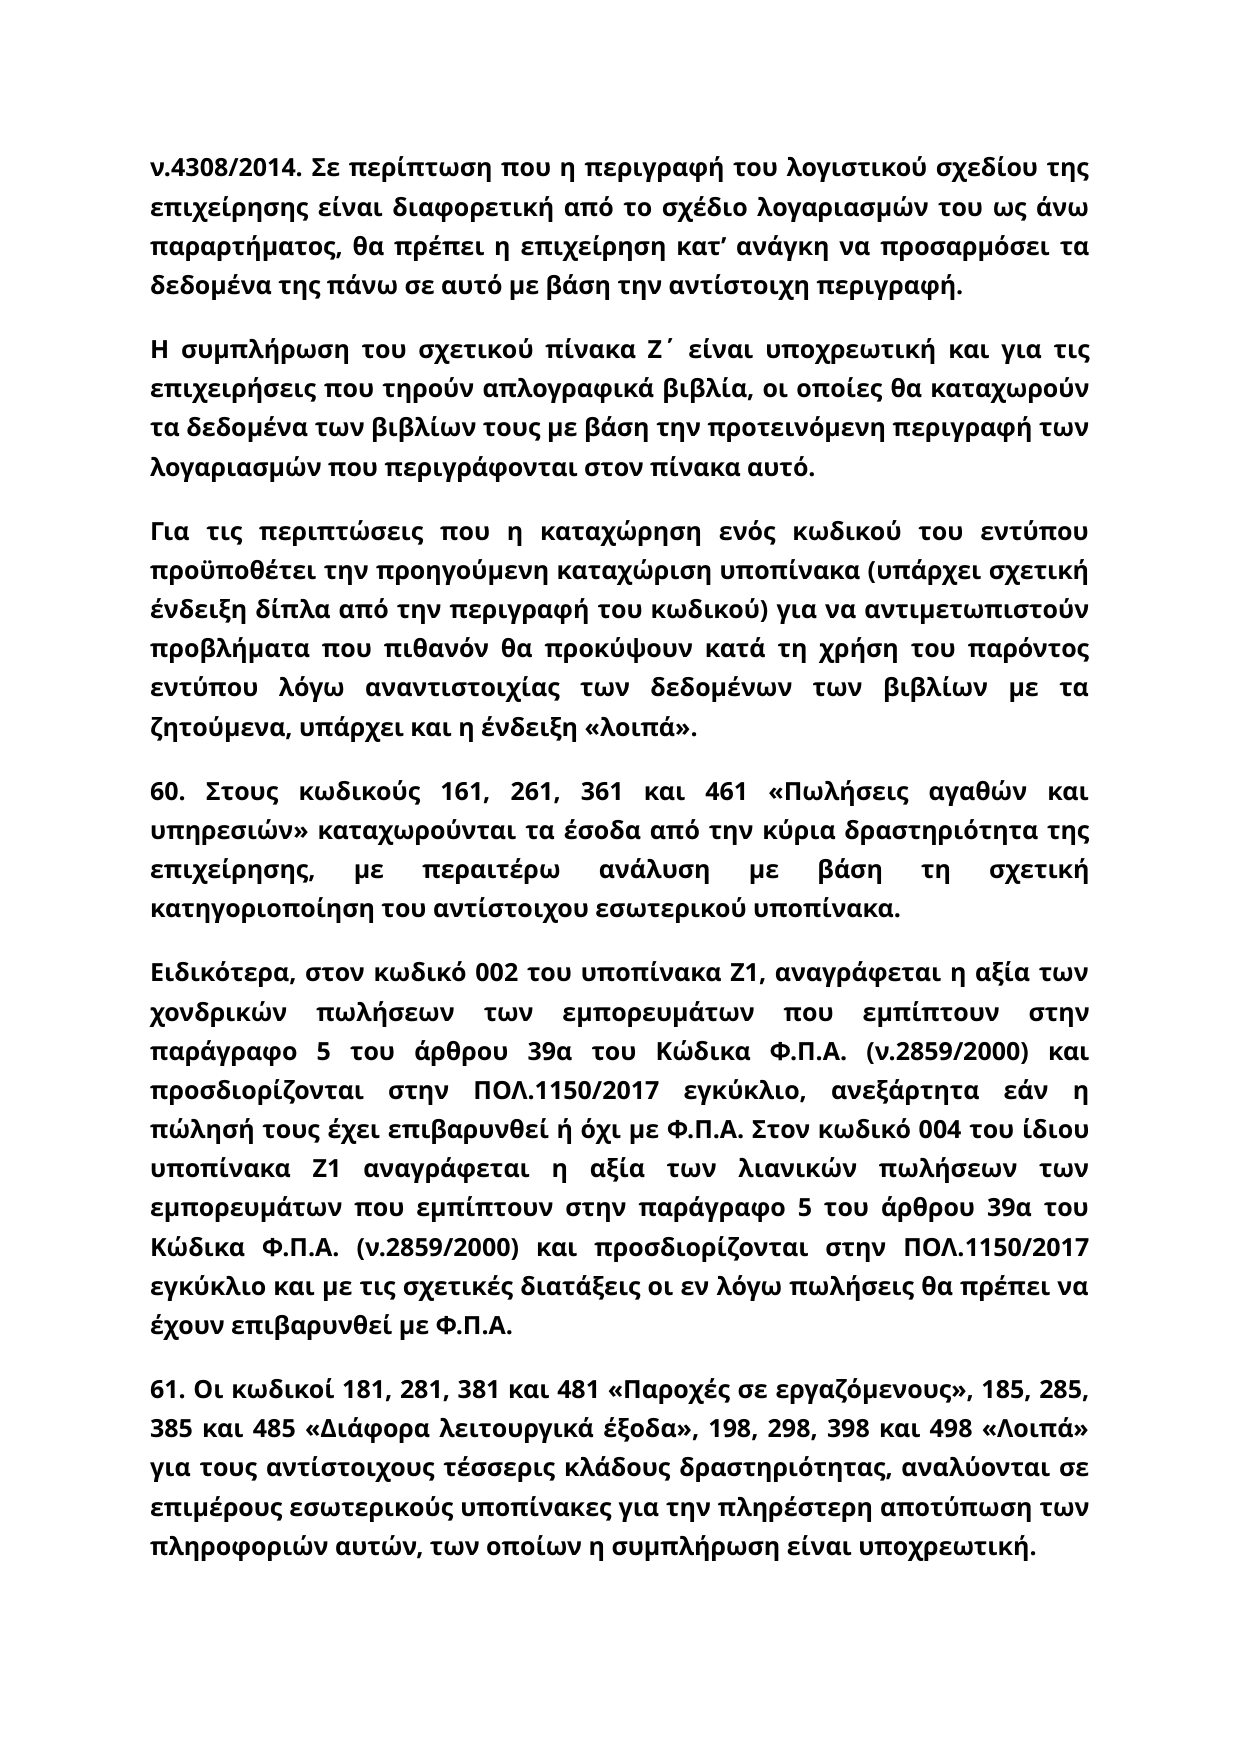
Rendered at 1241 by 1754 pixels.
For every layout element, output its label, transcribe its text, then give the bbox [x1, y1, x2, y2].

text Ειδικότερα, στον κωδικό 002 του υποπίνακα Ζ1, αναγράφεται η αξία των χονδρικών πωλήσεων των εμπορευμάτων που εμπίπτουν στην παράγραφο 5 του άρθρου 39α του Κώδικα Φ.Π.Α. (ν.2859/2000) και προσδιορίζονται στην ΠΟΛ.1150/2017 εγκύκλιο, ανεξάρτητα εάν η πώλησή τους έχει επιβαρυνθεί ή όχι με Φ.Π.Α. Στον κωδικό 004 του ίδιου υποπίνακα Ζ1 αναγράφεται η αξία των λιανικών πωλήσεων των εμπορευμάτων που εμπίπτουν στην παράγραφο 5 του άρθρου 39α του Κώδικα Φ.Π.Α. (ν.2859/2000) και προσδιορίζονται στην ΠΟΛ.1150/2017 εγκύκλιο και με τις σχετικές διατάξεις οι εν λόγω πωλήσεις θα πρέπει να έχουν επιβαρυνθεί με Φ.Π.Α. [150, 955, 1090, 1342]
text 61. Οι κωδικοί 181, 281, 381 και 481 «Παροχές σε εργαζόμενους», 185, 285, 385 και 485 «Διάφορα λειτουργικά έξοδα», 198, 298, 398 και 498 «Λοιπά» για τους αντίστοιχους τέσσερις κλάδους δραστηριότητας, αναλύονται σε επιμέρους εσωτερικούς υποπίνακες για την πληρέστερη αποτύπωση των πληροφοριών αυτών, των οποίων η συμπλήρωση είναι υποχρεωτική. [150, 1372, 1090, 1562]
text Για τις περιπτώσεις που η καταχώρηση ενός κωδικού του εντύπου προϋποθέτει την προηγούμενη καταχώριση υποπίνακα (υπάρχει σχετική ένδειξη δίπλα από την περιγραφή του κωδικού) για να αντιμετωπιστούν προβλήματα που πιθανόν θα προκύψουν κατά τη χρήση του παρόντος εντύπου λόγω αναντιστοιχίας των δεδομένων των βιβλίων με τα ζητούμενα, υπάρχει και η ένδειξη «λοιπά». [150, 513, 1090, 743]
text ν.4308/2014. Σε περίπτωση που η περιγραφή του λογιστικού σχεδίου της επιχείρησης είναι διαφορετική από το σχέδιο λογαριασμών του ως άνω παραρτήματος, θα πρέπει η επιχείρηση κατ’ ανάγκη να προσαρμόσει τα δεδομένα της πάνω σε αυτό με βάση την αντίστοιχη περιγραφή. [150, 150, 1090, 302]
text 60. Στους κωδικούς 161, 261, 361 και 461 «Πωλήσεις αγαθών και υπηρεσιών» καταχωρούνται τα έσοδα από την κύρια δραστηριότητα της επιχείρησης, με περαιτέρω ανάλυση με βάση τη σχετική κατηγοριοποίηση του αντίστοιχου εσωτερικού υποπίνακα. [150, 773, 1090, 925]
text Η συμπλήρωση του σχετικού πίνακα Ζ΄ είναι υποχρεωτική και για τις επιχειρήσεις που τηρούν απλογραφικά βιβλία, οι οποίες θα καταχωρούν τα δεδομένα των βιβλίων τους με βάση την προτεινόμενη περιγραφή των λογαριασμών που περιγράφονται στον πίνακα αυτό. [150, 332, 1090, 483]
